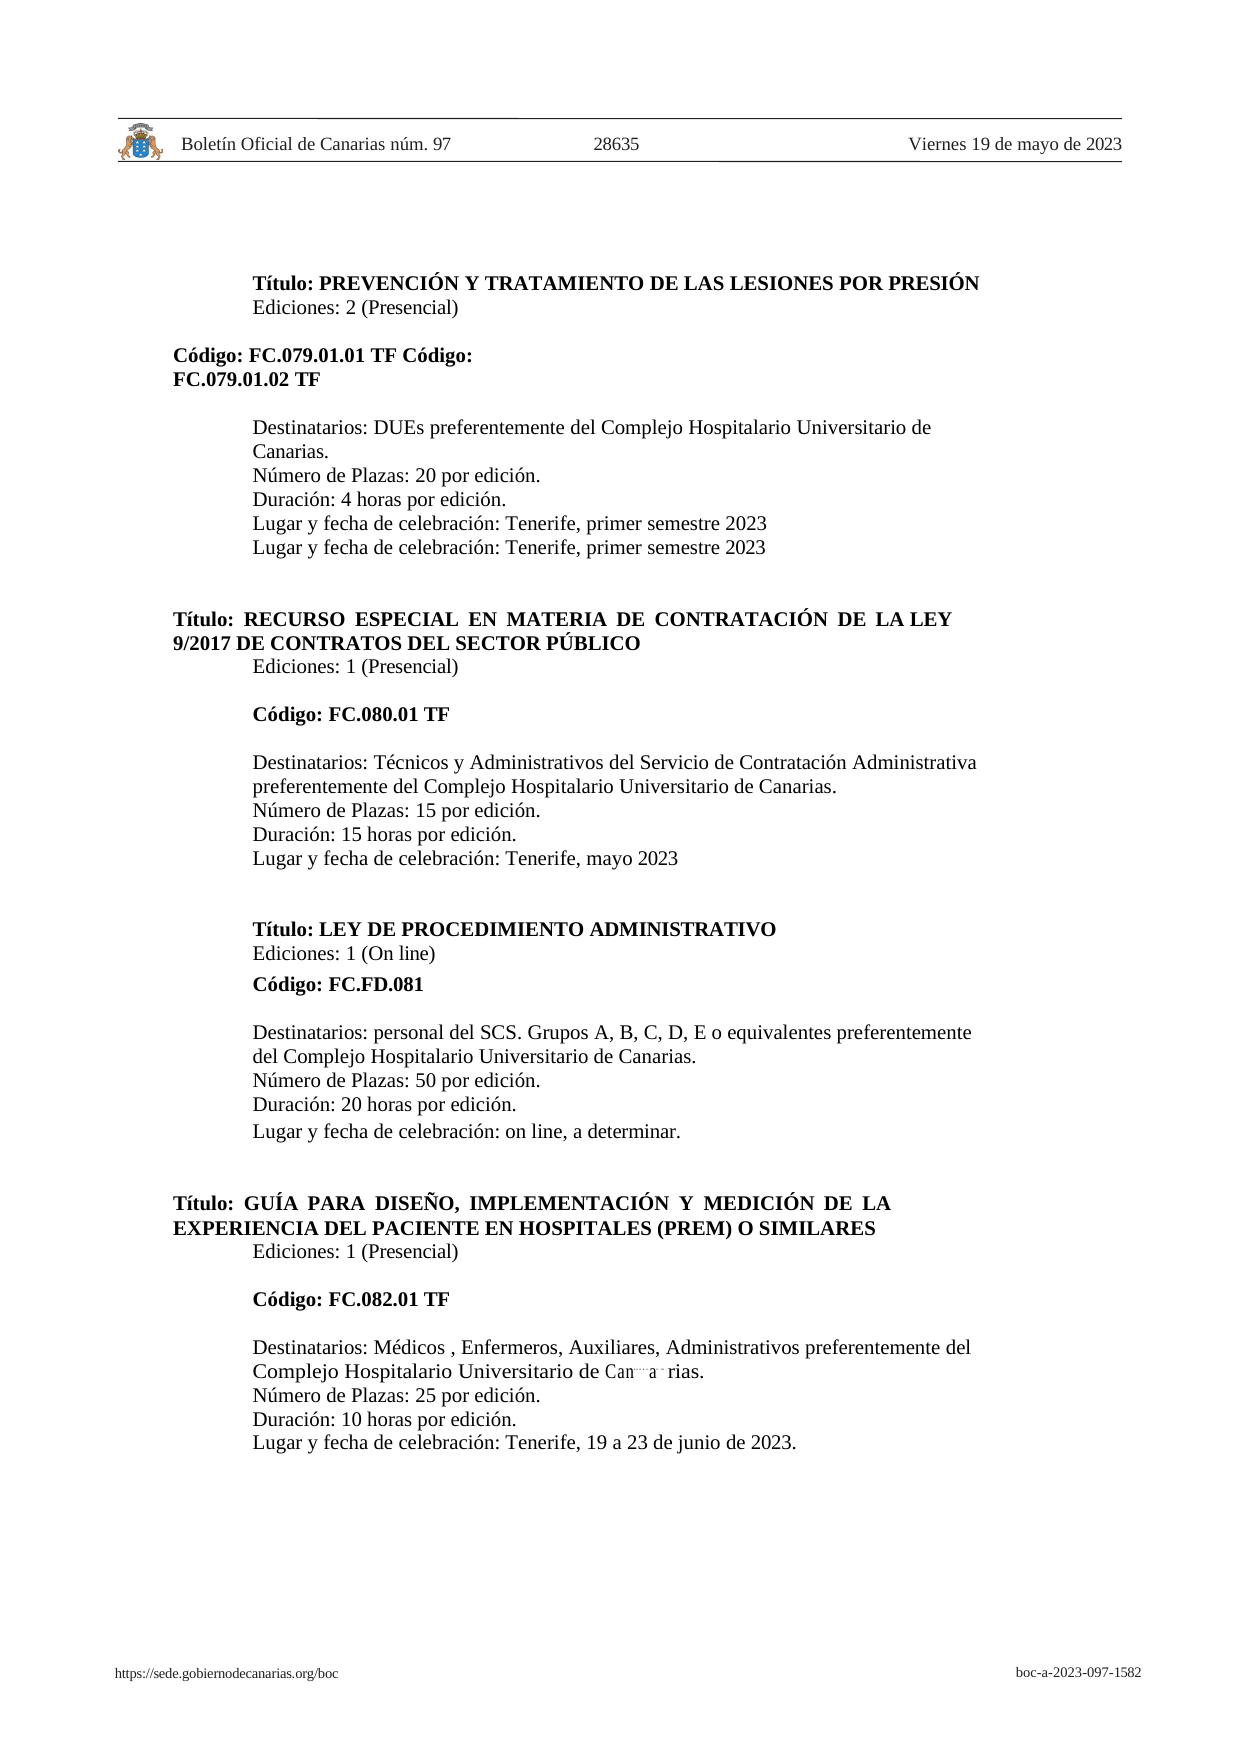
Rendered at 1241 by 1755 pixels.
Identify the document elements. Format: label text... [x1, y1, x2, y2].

text Destinatarios: Médicos , Enfermeros, Auxiliares, Administrativos preferentemente del Complejo Hospitalario Universitario de CanBO RRAaD OR rias. [252, 1334, 1030, 1383]
text Lugar y fecha de celebración: on line, a determinar. [252, 1119, 1066, 1143]
text Destinatarios: personal del SCS. Grupos A, B, C, D, E o equivalentes preferentemente del Complejo Hospitalario Universitario de Canarias. [252, 1019, 985, 1068]
subtitle Título: PREVENCIÓN Y TRATAMIENTO DE LAS LESIONES POR PRESIÓN [252, 271, 1066, 295]
text Destinatarios: DUEs preferentemente del Complejo Hospitalario Universitario de Canarias. [252, 414, 988, 463]
text Lugar y fecha de celebración: Tenerife, 19 a 23 de junio de 2023. [252, 1431, 1066, 1454]
subtitle Título: LEY DE PROCEDIMIENTO ADMINISTRATIVO [252, 918, 1066, 942]
subtitle Código: FC.FD.081 [252, 972, 1066, 996]
subtitle Título: GUÍA PARA DISEÑO, IMPLEMENTACIÓN Y MEDICIÓN DE LA EXPERIENCIA DEL PACIENTE EN HOSPITALES (PREM) O SIMILARES [173, 1191, 989, 1239]
subtitle Título: RECURSO ESPECIAL EN MATERIA DE CONTRATACIÓN DE LA LEY 9/2017 DE CONTRATOS DEL SECTOR PÚBLICO [173, 607, 988, 655]
text Lugar y fecha de celebración: Tenerife, mayo 2023 [252, 846, 1066, 870]
text Ediciones: 1 (On line) [252, 942, 1066, 965]
text Lugar y fecha de celebración: Tenerife, primer semestre 2023 Lugar y fecha de celebración: Tenerife, primer semestre 2023 [252, 511, 774, 559]
text Número de Plazas: 25 por edición. Duración: 10 horas por edición. [252, 1383, 603, 1431]
text Ediciones: 2 (Presencial) [252, 295, 1066, 319]
text Número de Plazas: 50 por edición. Duración: 20 horas por edición. [252, 1068, 603, 1116]
text Ediciones: 1 (Presencial) [252, 1239, 1066, 1263]
subtitle Código: FC.079.01.01 TF Código: FC.079.01.02 TF [173, 343, 482, 391]
text Ediciones: 1 (Presencial) [252, 655, 1066, 678]
text Número de Plazas: 20 por edición. Duración: 4 horas por edición. [252, 463, 603, 511]
text Número de Plazas: 15 por edición. Duración: 15 horas por edición. [252, 798, 603, 846]
subtitle Código: FC.082.01 TF [252, 1287, 1066, 1311]
text Destinatarios: Técnicos y Administrativos del Servicio de Contratación Administrativa preferentemente del Complejo Hospitalario Universitario de Canarias. [252, 750, 1066, 798]
subtitle Código: FC.080.01 TF [252, 702, 1066, 726]
